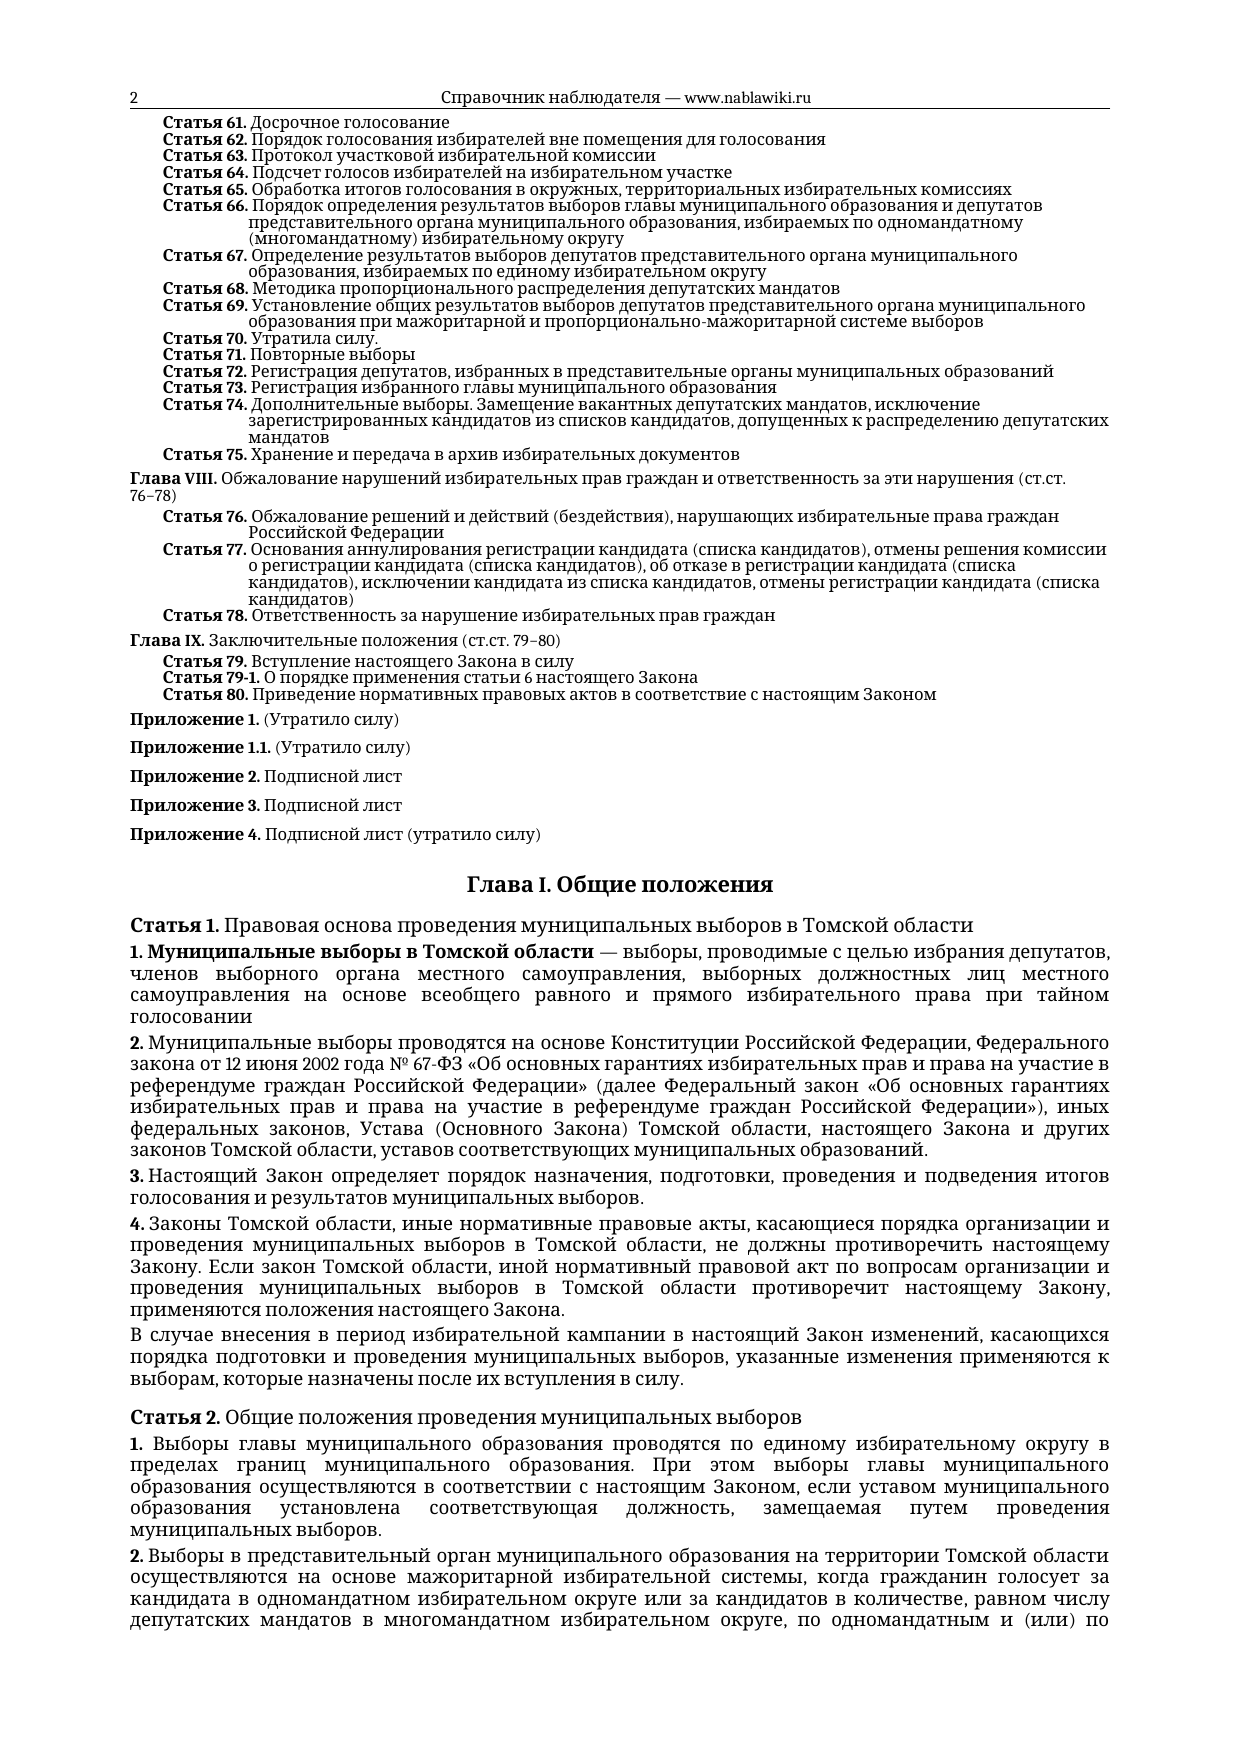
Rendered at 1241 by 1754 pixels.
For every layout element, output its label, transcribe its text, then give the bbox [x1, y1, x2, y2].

text 3. Настоящий Закон определяет порядок назначения, подготовки, проведения и подведения итогов голосования и результатов муниципальных выборов. [130, 1166, 1110, 1209]
text Приложение 4. Подписной лист (утратило силу) [130, 827, 1110, 844]
text Статья 80. Приведение нормативных правовых актов в соответствие с настоящим Законом [162, 687, 1110, 703]
text Статья 72. Регистрация депутатов, избранных в представительные органы муниципальных образований [162, 364, 1110, 381]
text Глава IX. Заключительные положения (ст.ст. 79−80) [130, 633, 1110, 649]
text Статья 67. Определение результатов выборов депутатов представительного органа муниципального образования, избираемых по единому избирательном округу [162, 248, 1110, 281]
text Глава VIII. Обжалование нарушений избирательных прав граждан и ответственность за эти нарушения (ст.ст. 76−78) [130, 472, 1110, 505]
text 1. Муниципальные выборы в Томской области — выборы, проводимые с целью избрания депутатов, членов выборного органа местного самоуправления, выборных должностных лиц местного самоуправления на основе всеобщего равного и прямого избирательного права при тайном голосовании [130, 942, 1110, 1028]
text Статья 78. Ответственность за нарушение избирательных прав граждан [162, 608, 1110, 625]
text Статья 79. Вступление настоящего Закона в силу [162, 654, 1110, 670]
text 4. Законы Томской области, иные нормативные правовые акты, касающиеся порядка организации и проведения муниципальных выборов в Томской области, не должны противоречить настоящему Закону. Если закон Томской области, иной нормативный правовой акт по вопросам организации и проведения муниципальных выборов в Томской области противоречит настоящему Закону, применяются положения настоящего Закона. [130, 1213, 1110, 1321]
text Статья 79-1. О порядке применения статьи 6 настоящего Закона [162, 670, 1110, 687]
text Приложение 2. Подписной лист [130, 769, 1110, 786]
text 1. Выборы главы муниципального образования проводятся по единому избирательному округу в пределах границ муниципального образования. При этом выборы главы муниципального образования осуществляются в соответствии с настоящим Законом, если уставом муниципального образования установлена соответствующая должность, замещаемая путем проведения муниципальных выборов. [130, 1433, 1110, 1541]
text Статья 70. Утратила силу. [162, 331, 1110, 347]
text Статья 66. Порядок определения результатов выборов главы муниципального образования и депутатов представительного органа муниципального образования, избираемых по одномандатному (многомандатному) избирательному округу [162, 198, 1110, 248]
text Статья 61. Досрочное голосование [162, 116, 257, 132]
text Статья 73. Регистрация избранного главы муниципального образования [162, 381, 1110, 397]
text Статья 64. Подсчет голосов избирателей на избирательном участке [162, 165, 1110, 182]
subtitle Статья 2. Общие положения проведения муниципальных выборов [130, 1406, 1110, 1429]
text Статья 65. Обработка итогов голосования в окружных, территориальных избирательных комиссиях [162, 182, 1110, 198]
text Статья 75. Хранение и передача в архив избирательных документов [162, 447, 1110, 463]
text Приложение 3. Подписной лист [130, 798, 1110, 815]
text Приложение 1.1. (Утратило силу) [130, 741, 1110, 757]
text Статья 63. Протокол участковой избирательной комиссии [162, 149, 1110, 165]
text Статья 77. Основания аннулирования регистрации кандидата (списка кандидатов), отмены решения комиссии о регистрации кандидата (списка кандидатов), об отказе в регистрации кандидата (списка кандидатов), исключении кандидата из списка кандидатов, отмены регистрации кандидата (списка кандидатов) [162, 542, 1110, 608]
text Статья 68. Методика пропорционального распределения депутатских мандатов [162, 281, 1110, 298]
text Статья 76. Обжалование решений и действий (бездействия), нарушающих избирательные права граждан Российской Федерации [162, 509, 1110, 542]
text В случае внесения в период избирательной кампании в настоящий Закон изменений, касающихся порядка подготовки и проведения муниципальных выборов, указанные изменения применяются к выборам, которые назначены после их вступления в силу. [130, 1325, 1110, 1390]
text 2. Муниципальные выборы проводятся на основе Конституции Российской Федерации, Федерального закона от 12 июня 2002 года № 67-ФЗ «Об основных гарантиях избирательных прав и права на участие в референдуме граждан Российской Федерации» (далее Федеральный закон «Об основных гарантиях избирательных прав и права на участие в референдуме граждан Российской Федерации»), иных федеральных законов, Устава (Основного Закона) Томской области, настоящего Закона и других законов Томской области, уставов соответствующих муниципальных образований. [130, 1032, 1110, 1162]
text Статья 69. Установление общих результатов выборов депутатов представительного органа муниципального образования при мажоритарной и пропорционально-мажоритарной системе выборов [162, 298, 1110, 331]
text Статья 61. Досрочное голосование [259, 116, 1110, 132]
text 2. Выборы в представительный орган муниципального образования на территории Томской области осуществляются на основе мажоритарной избирательной системы, когда гражданин голосует за кандидата в одномандатном избирательном округе или за кандидатов в количестве, равном числу депутатских мандатов в многомандатном избирательном округе, по одномандатным и (или) по [130, 1545, 1110, 1631]
subtitle Глава I. Общие положения [130, 873, 1110, 898]
text Статья 62. Порядок голосования избирателей вне помещения для голосования [162, 132, 1110, 149]
text Статья 74. Дополнительные выборы. Замещение вакантных депутатских мандатов, исключение зарегистрированных кандидатов из списков кандидатов, допущенных к распределению депутатских мандатов [162, 397, 1110, 447]
subtitle Статья 1. Правовая основа проведения муниципальных выборов в Томской области [130, 915, 1110, 938]
text Приложение 1. (Утратило силу) [130, 712, 1110, 728]
text Статья 71. Повторные выборы [162, 347, 1110, 364]
